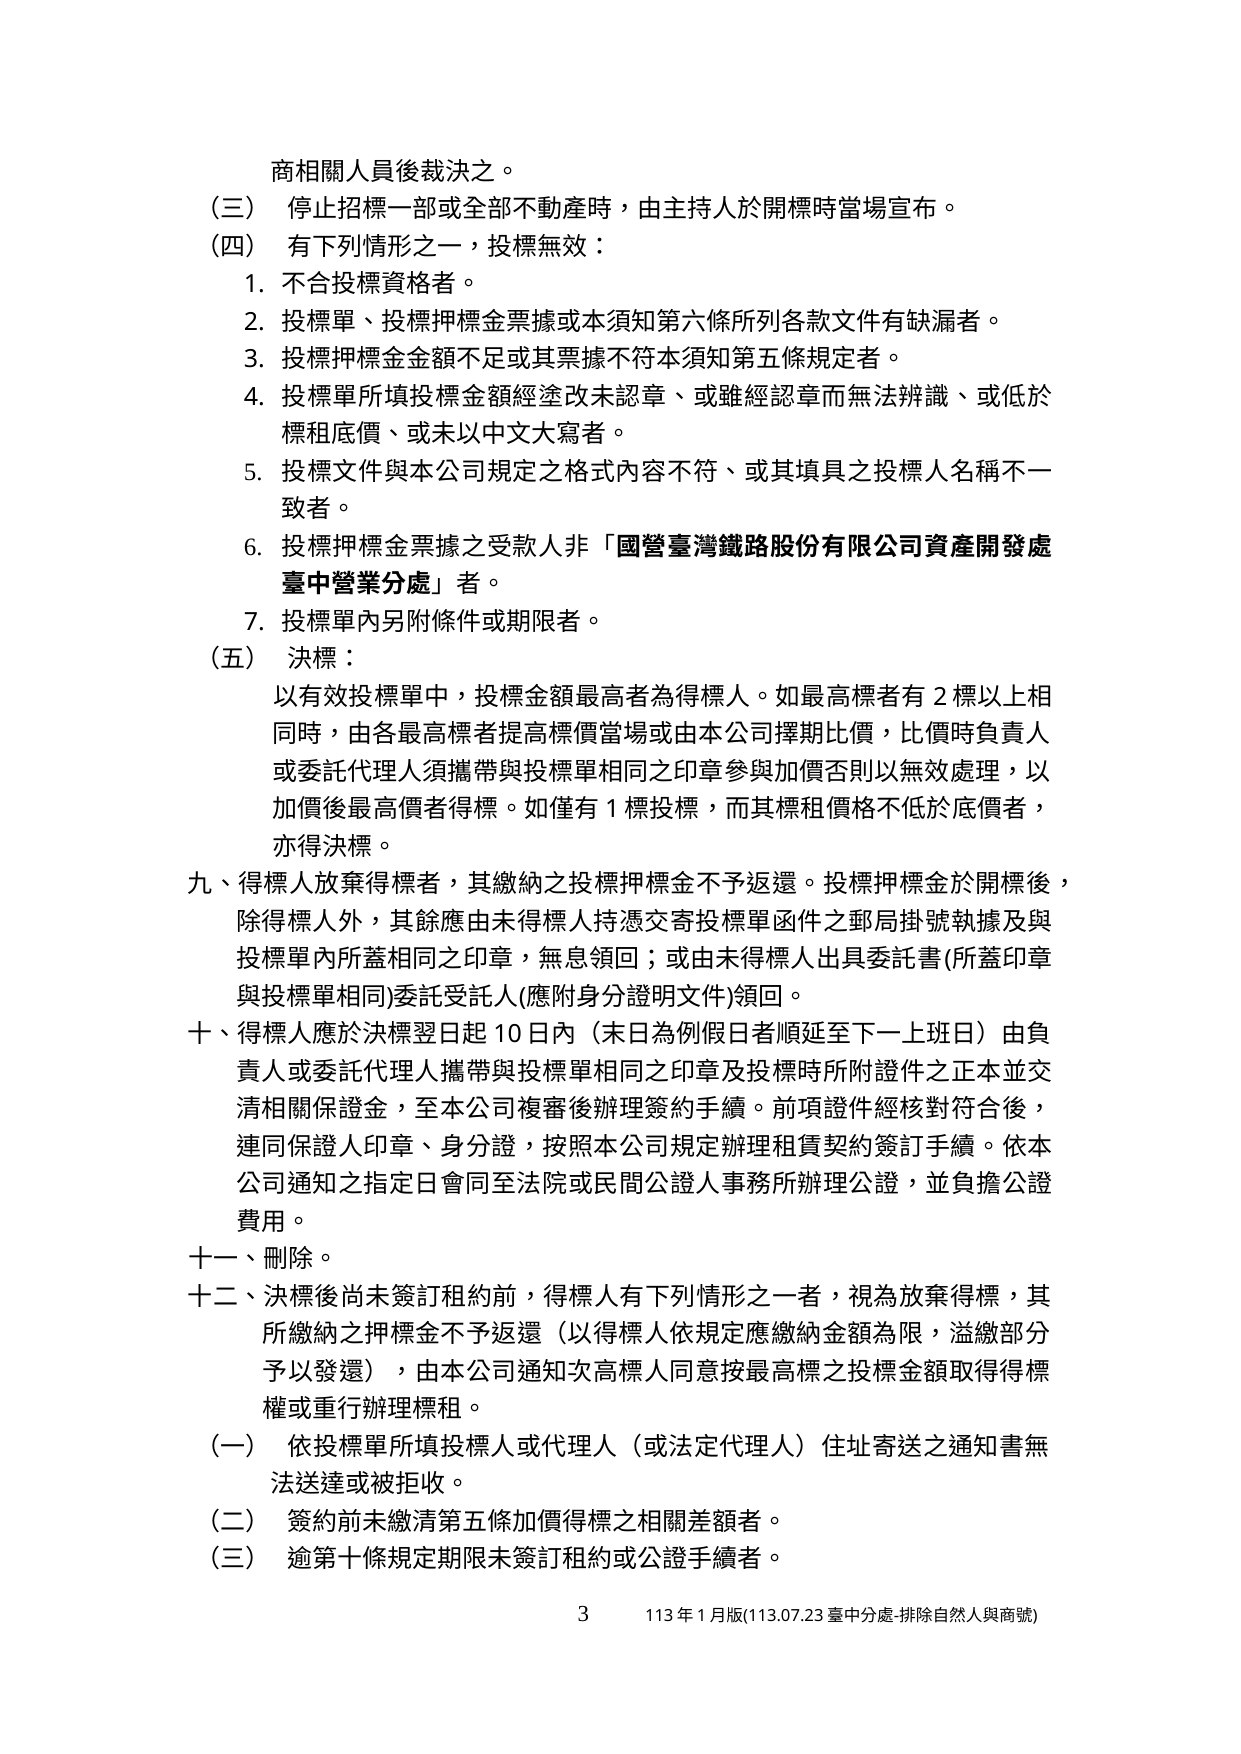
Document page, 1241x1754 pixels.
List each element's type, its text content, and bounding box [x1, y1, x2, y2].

list 不合投標資格者。 [244, 262, 1053, 300]
list 投標押標金金額不足或其票據不符本須知第五條規定者。 [244, 337, 1053, 375]
text 以有效投標單中，投標金額最高者為得標人。如最高標者有2標以上相同時，由各最高標者提高標價當場或由本公司擇期比價，比價時負責人或委託代理人須攜帶與投標單相同之印章參與加價否則以無效處理，以加價後最高價者得標。如僅有1標投標，而其標租價格不低於底價者，亦得決標。 [272, 675, 1053, 862]
list 停止招標一部或全部不動產時，由主持人於開標時當場宣布。 [195, 187, 1051, 225]
list 決標： [195, 637, 1051, 675]
list 有下列情形之一，投標無效： [195, 225, 1051, 262]
list 依投標單所填投標人或代理人（或法定代理人）住址寄送之通知書無法送達或被拒收。 [195, 1425, 1051, 1500]
list 投標押標金票據之受款人非「國營臺灣鐵路股份有限公司資產開發處臺中營業分處」者。 [244, 525, 1053, 600]
text 十二、決標後尚未簽訂租約前，得標人有下列情形之一者，視為放棄得標，其所繳納之押標金不予返還（以得標人依規定應繳納金額為限，溢繳部分予以發還），由本公司通知次高標人同意按最高標之投標金額取得得標權或重行辦理標租。 [187, 1275, 1053, 1425]
list 商相關人員後裁決之。 [195, 150, 1051, 187]
text 十一、刪除。 [189, 1237, 1053, 1275]
list 投標單內另附條件或期限者。 [244, 600, 1053, 637]
list 逾第十條規定期限未簽訂租約或公證手續者。 [195, 1537, 1051, 1575]
list 投標文件與本公司規定之格式內容不符、或其填具之投標人名稱不一致者。 [244, 450, 1053, 525]
text 十、得標人應於決標翌日起10日內（末日為例假日者順延至下一上班日）由負責人或委託代理人攜帶與投標單相同之印章及投標時所附證件之正本並交清相關保證金，至本公司複審後辦理簽約手續。前項證件經核對符合後，連同保證人印章、身分證，按照本公司規定辦理租賃契約簽訂手續。依本公司通知之指定日會同至法院或民間公證人事務所辦理公證，並負擔公證費用。 [187, 1012, 1053, 1237]
list 簽約前未繳清第五條加價得標之相關差額者。 [195, 1500, 1051, 1537]
list 投標單所填投標金額經塗改未認章、或雖經認章而無法辨識、或低於標租底價、或未以中文大寫者。 [244, 375, 1053, 450]
list 投標單、投標押標金票據或本須知第六條所列各款文件有缺漏者。 [244, 300, 1053, 337]
text 九、得標人放棄得標者，其繳納之投標押標金不予返還。投標押標金於開標後，除得標人外，其餘應由未得標人持憑交寄投標單函件之郵局掛號執據及與投標單內所蓋相同之印章，無息領回；或由未得標人出具委託書(所蓋印章與投標單相同)委託受託人(應附身分證明文件)領回。 [187, 862, 1053, 1012]
